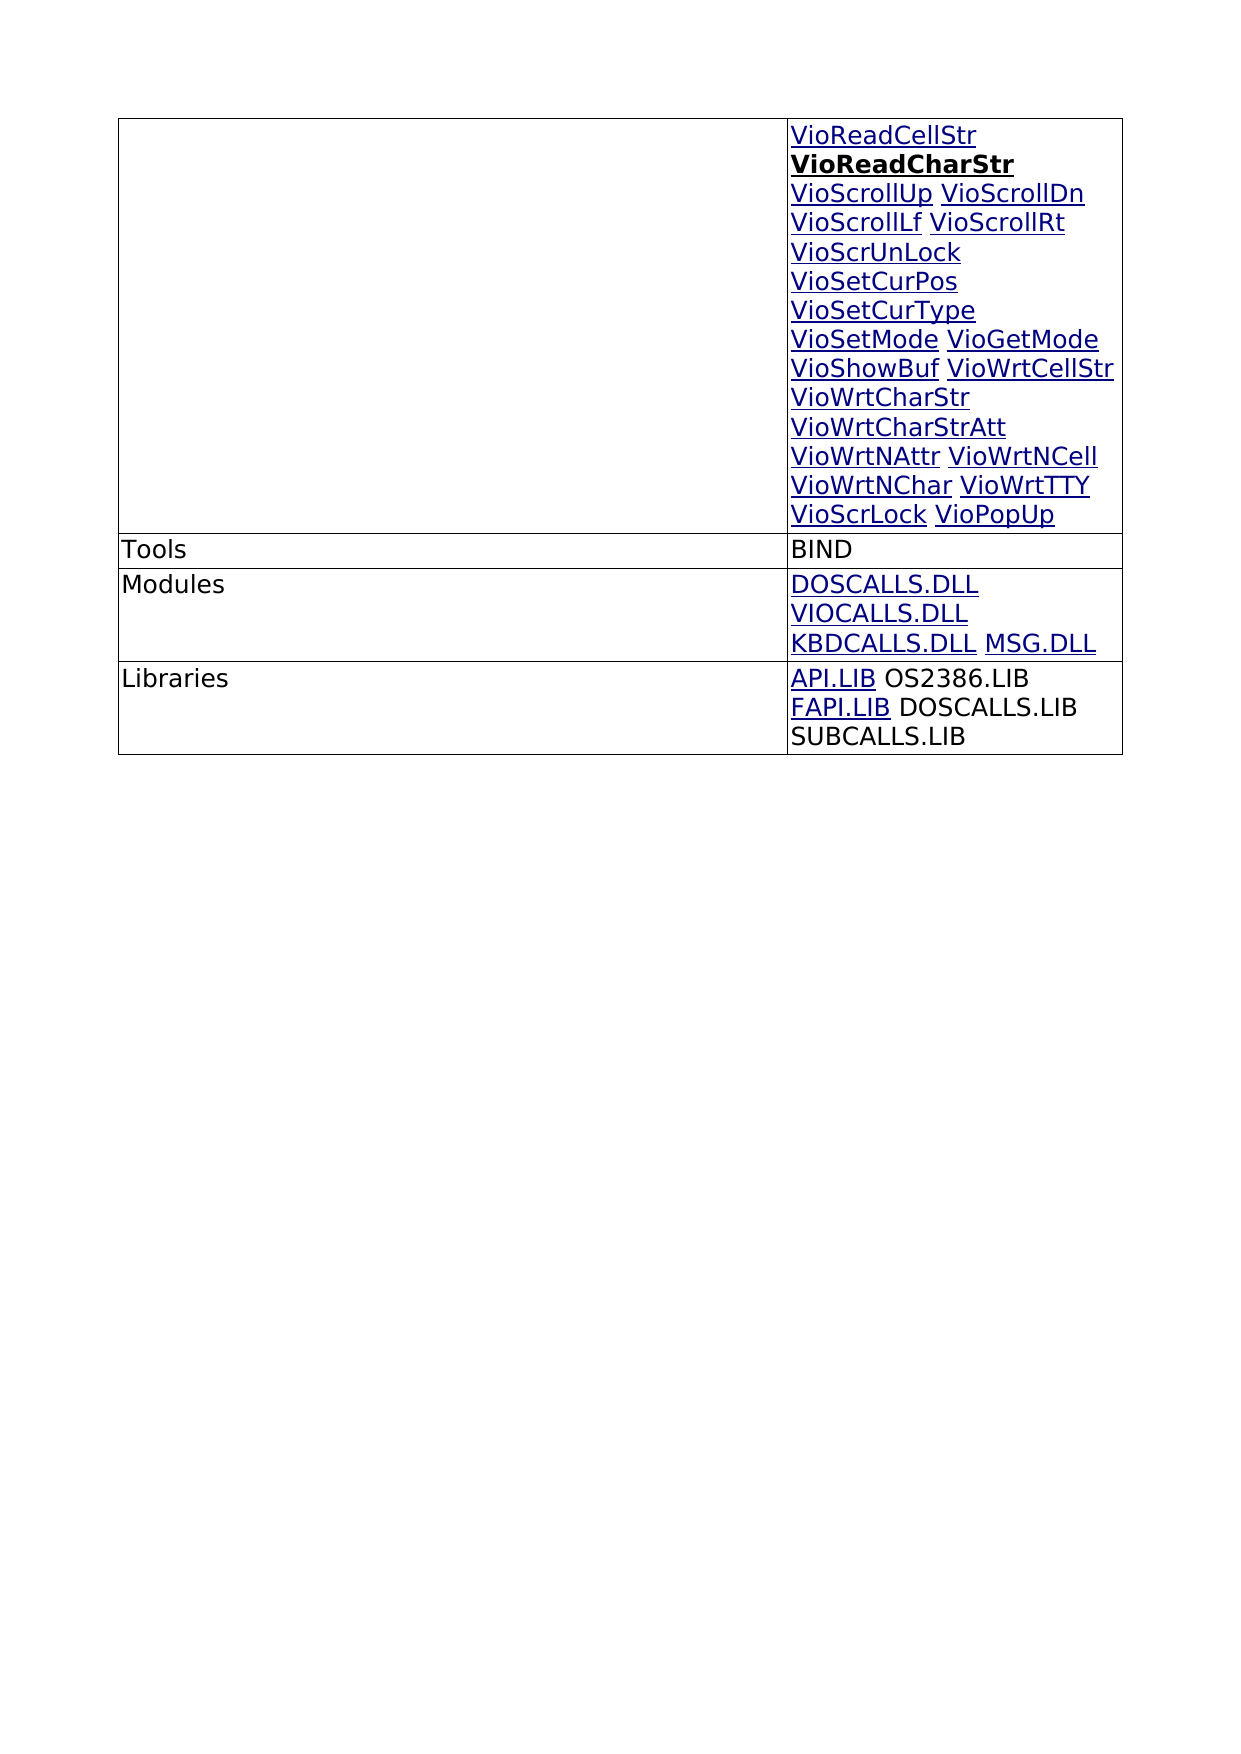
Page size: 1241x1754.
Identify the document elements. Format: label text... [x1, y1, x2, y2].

table_cell Libraries [119, 662, 787, 754]
table_cell API.LIB OS2386.LIB FAPI.LIB DOSCALLS.LIB SUBCALLS.LIB [788, 662, 1122, 754]
table_cell Modules [119, 569, 787, 661]
table_cell DOSCALLS.DLL VIOCALLS.DLL KBDCALLS.DLL MSG.DLL [788, 569, 1122, 661]
table_cell Tools [119, 534, 787, 567]
table_cell VioReadCellStr VioReadCharStr VioScrollUp VioScrollDn VioScrollLf VioScrollRt VioScrUnLock VioSetCurPos VioSetCurType VioSetMode VioGetMode VioShowBuf VioWrtCellStr VioWrtCharStr VioWrtCharStrAtt VioWrtNAttr VioWrtNCell VioWrtNChar VioWrtTTY VioScrLock VioPopUp [788, 119, 1122, 532]
table_cell BIND [788, 534, 1122, 567]
table_cell [119, 119, 787, 532]
